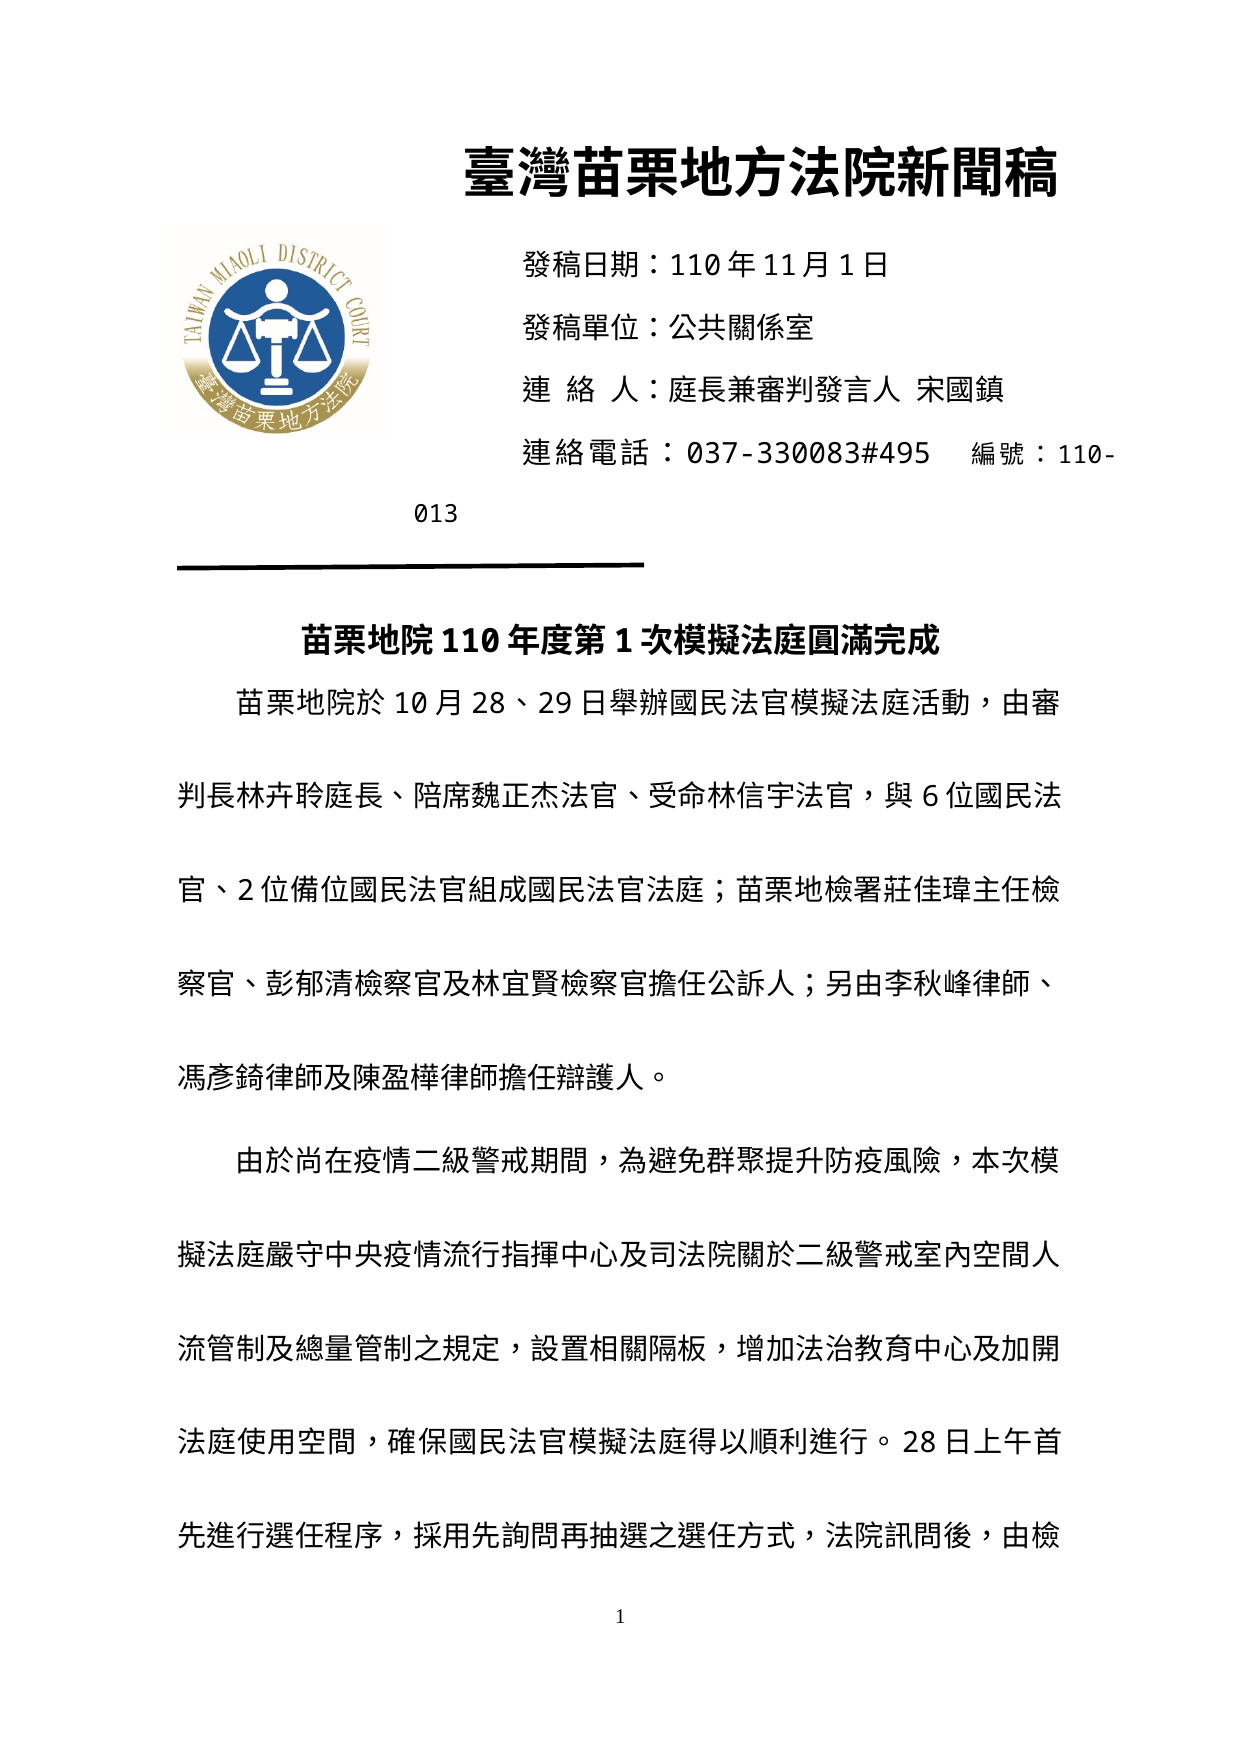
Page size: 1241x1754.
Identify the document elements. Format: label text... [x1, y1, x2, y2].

text 由於尚在疫情二級警戒期間，為避免群聚提升防疫風險，本次模擬法庭嚴守中央疫情流行指揮中心及司法院關於二級警戒室內空間人流管制及總量管制之規定，設置相關隔板，增加法治教育中心及加開法庭使用空間，確保國民法官模擬法庭得以順利進行。28日上午首先進行選任程序，採用先詢問再抽選之選任方式，法院訊問後，由檢、辯雙方詢問，以期選任出具有公正代表性之國民法官。選出之6位國民法官及2位備位法官在宣誓後，由審判長進行審前說明，隨即於當日下午、翌日上午進行審理程序。為使國民法官充分且快速理解案件，有效實質參與審理，在詰問證人後及其他適當時間休庭，由國民法官提出疑問，審判長妥為說明釋疑，以利國民法官迅速掌握案件爭點所在。 [177, 1117, 1063, 1555]
text 苗栗地院於10月28、29日舉辦國民法官模擬法庭活動，由審判長林卉聆庭長、陪席魏正杰法官、受命林信宇法官，與6位國民法官、2位備位國民法官組成國民法官法庭；苗栗地檢署莊佳瑋主任檢察官、彭郁清檢察官及林宜賢檢察官擔任公訴人；另由李秋峰律師、馮彥錡律師及陳盈樺律師擔任辯護人。 [177, 659, 1063, 1096]
text 苗栗地院110年度第1次模擬法庭圓滿完成 [177, 596, 1063, 659]
table_header 臺灣苗栗地方法院新聞稿 發稿日期：110年11月1日 發稿單位：公共關係室 連 絡 人：庭長兼審判發言人 宋國鎮 連絡電話：037-330083#495 編號：110-013 [410, 96, 1120, 534]
table_header [161, 96, 410, 534]
